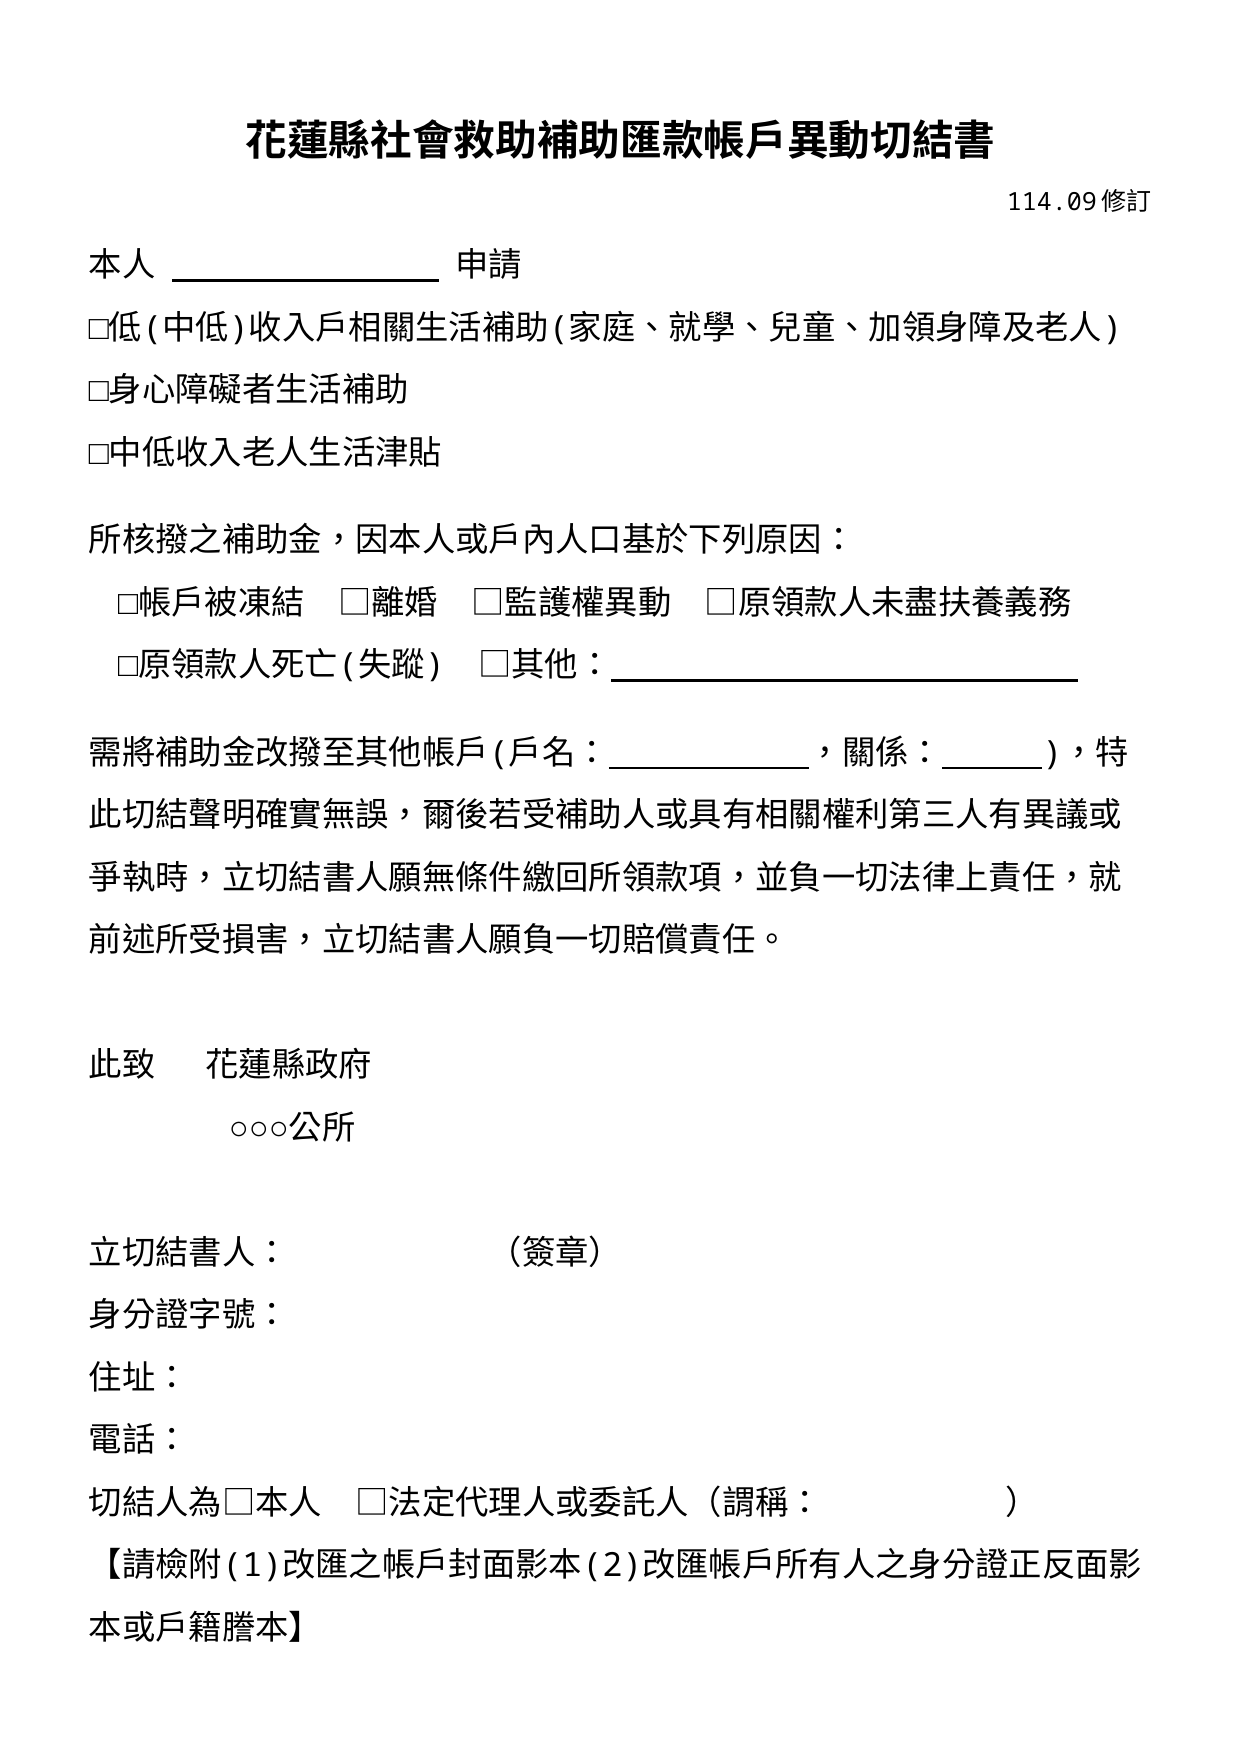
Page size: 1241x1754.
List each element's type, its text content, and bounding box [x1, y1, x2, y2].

text 此致 花蓮縣政府 [89, 1021, 1152, 1083]
text □中低收入老人生活津貼 [89, 408, 1152, 471]
text 【請檢附(1)改匯之帳戶封面影本(2)改匯帳戶所有人之身分證正反面影本或戶籍謄本】 [89, 1521, 1152, 1646]
text 需將補助金改撥至其他帳戶(戶名： ，關係： )，特此切結聲明確實無誤，爾後若受補助人或具有相關權利第三人有異議或爭執時，立切結書人願無條件繳回所領款項，並負一切法律上責任，就前述所受損害，立切結書人願負一切賠償責任。 [89, 708, 1152, 958]
text 花蓮縣社會救助補助匯款帳戶異動切結書 [89, 96, 1152, 158]
text □帳戶被凍結 □離婚 □監護權異動 □原領款人未盡扶養義務 [118, 558, 1152, 621]
text ○○○公所 [89, 1083, 1152, 1146]
text 電話： [89, 1396, 1152, 1458]
text 本人 申請 [89, 221, 1152, 283]
text □低(中低)收入戶相關生活補助(家庭、就學、兒童、加領身障及老人) [89, 283, 1152, 346]
text □身心障礙者生活補助 [89, 346, 1152, 408]
text 114.09修訂 [89, 158, 1152, 221]
text 切結人為□本人 □法定代理人或委託人（謂稱： ） [89, 1458, 1152, 1521]
text □原領款人死亡(失蹤) □其他： [118, 621, 1152, 683]
text 立切結書人： （簽章） [89, 1208, 1152, 1271]
text 所核撥之補助金，因本人或戶內人口基於下列原因： [89, 496, 1152, 558]
text 住址： [89, 1333, 1152, 1396]
text 身分證字號： [89, 1271, 1152, 1333]
